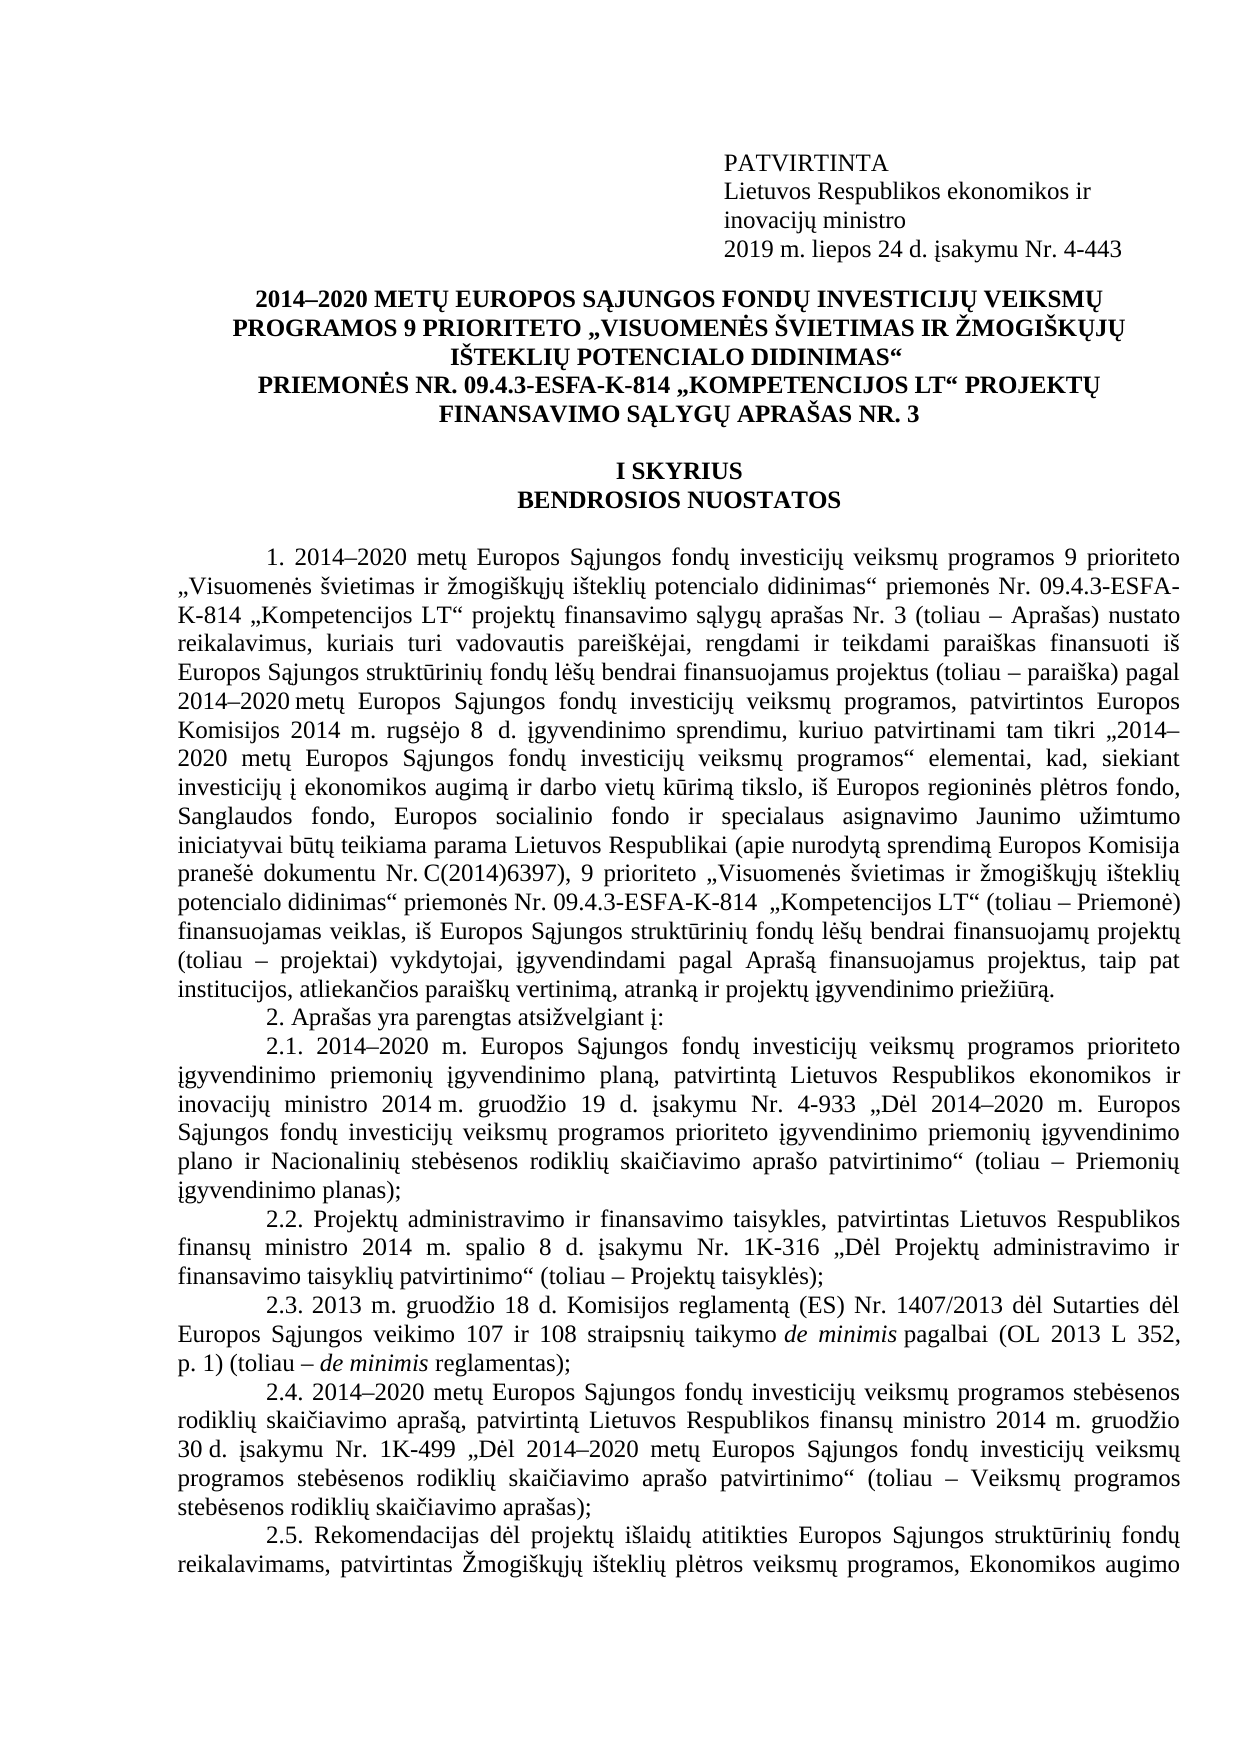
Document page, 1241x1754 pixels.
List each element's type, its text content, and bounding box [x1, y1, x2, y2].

text Lietuvos Respublikos ekonomikos ir [723, 176, 1181, 205]
text I SKYRIUS [177, 456, 1181, 485]
text 2019 m. liepos 24 d. įsakymu Nr. 4-443 [679, 234, 1181, 263]
text 2. Aprašas yra parengtas atsižvelgiant į: [177, 1002, 1181, 1031]
text inovacijų ministro [723, 205, 1181, 234]
text 2.1. 2014–2020 m. Europos Sąjungos fondų investicijų veiksmų programos prioriteto įgyvendinimo priemonių įgyvendinimo planą, patvirtintą Lietuvos Respublikos ekonomikos ir inovacijų ministro 2014 m. gruodžio 19 d. įsakymu Nr. 4-933 „Dėl 2014–2020 m. Europos Sąjungos fondų investicijų veiksmų programos prioriteto įgyvendinimo priemonių įgyvendinimo plano ir Nacionalinių stebėsenos rodiklių skaičiavimo aprašo patvirtinimo“ (toliau – Priemonių įgyvendinimo planas); [177, 1031, 1181, 1204]
text BENDROSIOS NUOSTATOS [177, 485, 1181, 513]
text 2.2. Projektų administravimo ir finansavimo taisykles, patvirtintas Lietuvos Respublikos finansų ministro 2014 m. spalio 8 d. įsakymu Nr. 1K-316 „Dėl Projektų administravimo ir finansavimo taisyklių patvirtinimo“ (toliau – Projektų taisyklės); [177, 1204, 1181, 1290]
text 2.4. 2014–2020 metų Europos Sąjungos fondų investicijų veiksmų programos stebėsenos rodiklių skaičiavimo aprašą, patvirtintą Lietuvos Respublikos finansų ministro 2014 m. gruodžio 30 d. įsakymu Nr. 1K-499 „Dėl 2014–2020 metų Europos Sąjungos fondų investicijų veiksmų programos stebėsenos rodiklių skaičiavimo aprašo patvirtinimo“ (toliau – Veiksmų programos stebėsenos rodiklių skaičiavimo aprašas); [177, 1377, 1181, 1520]
text 2.5. Rekomendacijas dėl projektų išlaidų atitikties Europos Sąjungos struktūrinių fondų reikalavimams, patvirtintas Žmogiškųjų išteklių plėtros veiksmų programos, Ekonomikos augimo [177, 1520, 1181, 1578]
text PRIEMONĖS NR. 09.4.3-ESFA-K-814 „KOMPETENCIJOS LT“ PROJEKTŲ FINANSAVIMO SĄLYGŲ APRAŠAS NR. 3 [177, 370, 1181, 428]
text PATVIRTINTA [177, 148, 1181, 176]
text 1. 2014–2020 metų Europos Sąjungos fondų investicijų veiksmų programos 9 prioriteto „Visuomenės švietimas ir žmogiškųjų išteklių potencialo didinimas“ priemonės Nr. 09.4.3-ESFA-K-814 „Kompetencijos LT“ projektų finansavimo sąlygų aprašas Nr. 3 (toliau – Aprašas) nustato reikalavimus, kuriais turi vadovautis pareiškėjai, rengdami ir teikdami paraiškas finansuoti iš Europos Sąjungos struktūrinių fondų lėšų bendrai finansuojamus projektus (toliau – paraiška) pagal 2014–2020 metų Europos Sąjungos fondų investicijų veiksmų programos, patvirtintos Europos Komisijos 2014 m. rugsėjo 8 d. įgyvendinimo sprendimu, kuriuo patvirtinami tam tikri „2014–2020 metų Europos Sąjungos fondų investicijų veiksmų programos“ elementai, kad, siekiant investicijų į ekonomikos augimą ir darbo vietų kūrimą tikslo, iš Europos regioninės plėtros fondo, Sanglaudos fondo, Europos socialinio fondo ir specialaus asignavimo Jaunimo užimtumo iniciatyvai būtų teikiama parama Lietuvos Respublikai (apie nurodytą sprendimą Europos Komisija pranešė dokumentu Nr. C(2014)6397), 9 prioriteto „Visuomenės švietimas ir žmogiškųjų išteklių potencialo didinimas“ priemonės Nr. 09.4.3-ESFA-K-814 „Kompetencijos LT“ (toliau – Priemonė) finansuojamas veiklas, iš Europos Sąjungos struktūrinių fondų lėšų bendrai finansuojamų projektų (toliau – projektai) vykdytojai, įgyvendindami pagal Aprašą finansuojamus projektus, taip pat institucijos, atliekančios paraiškų vertinimą, atranką ir projektų įgyvendinimo priežiūrą. [177, 542, 1181, 1002]
text 2.3. 2013 m. gruodžio 18 d. Komisijos reglamentą (ES) Nr. 1407/2013 dėl Sutarties dėl Europos Sąjungos veikimo 107 ir 108 straipsnių taikymo de minimis pagalbai (OL 2013 L 352, p. 1) (toliau – de minimis reglamentas); [177, 1290, 1181, 1377]
text 2014–2020 METŲ EUROPOS SĄJUNGOS FONDŲ INVESTICIJŲ VEIKSMŲ PROGRAMOS 9 PRIORITETO „VISUOMENĖS ŠVIETIMAS IR ŽMOGIŠKŲJŲ IŠTEKLIŲ POTENCIALO DIDINIMAS“ [177, 284, 1181, 370]
